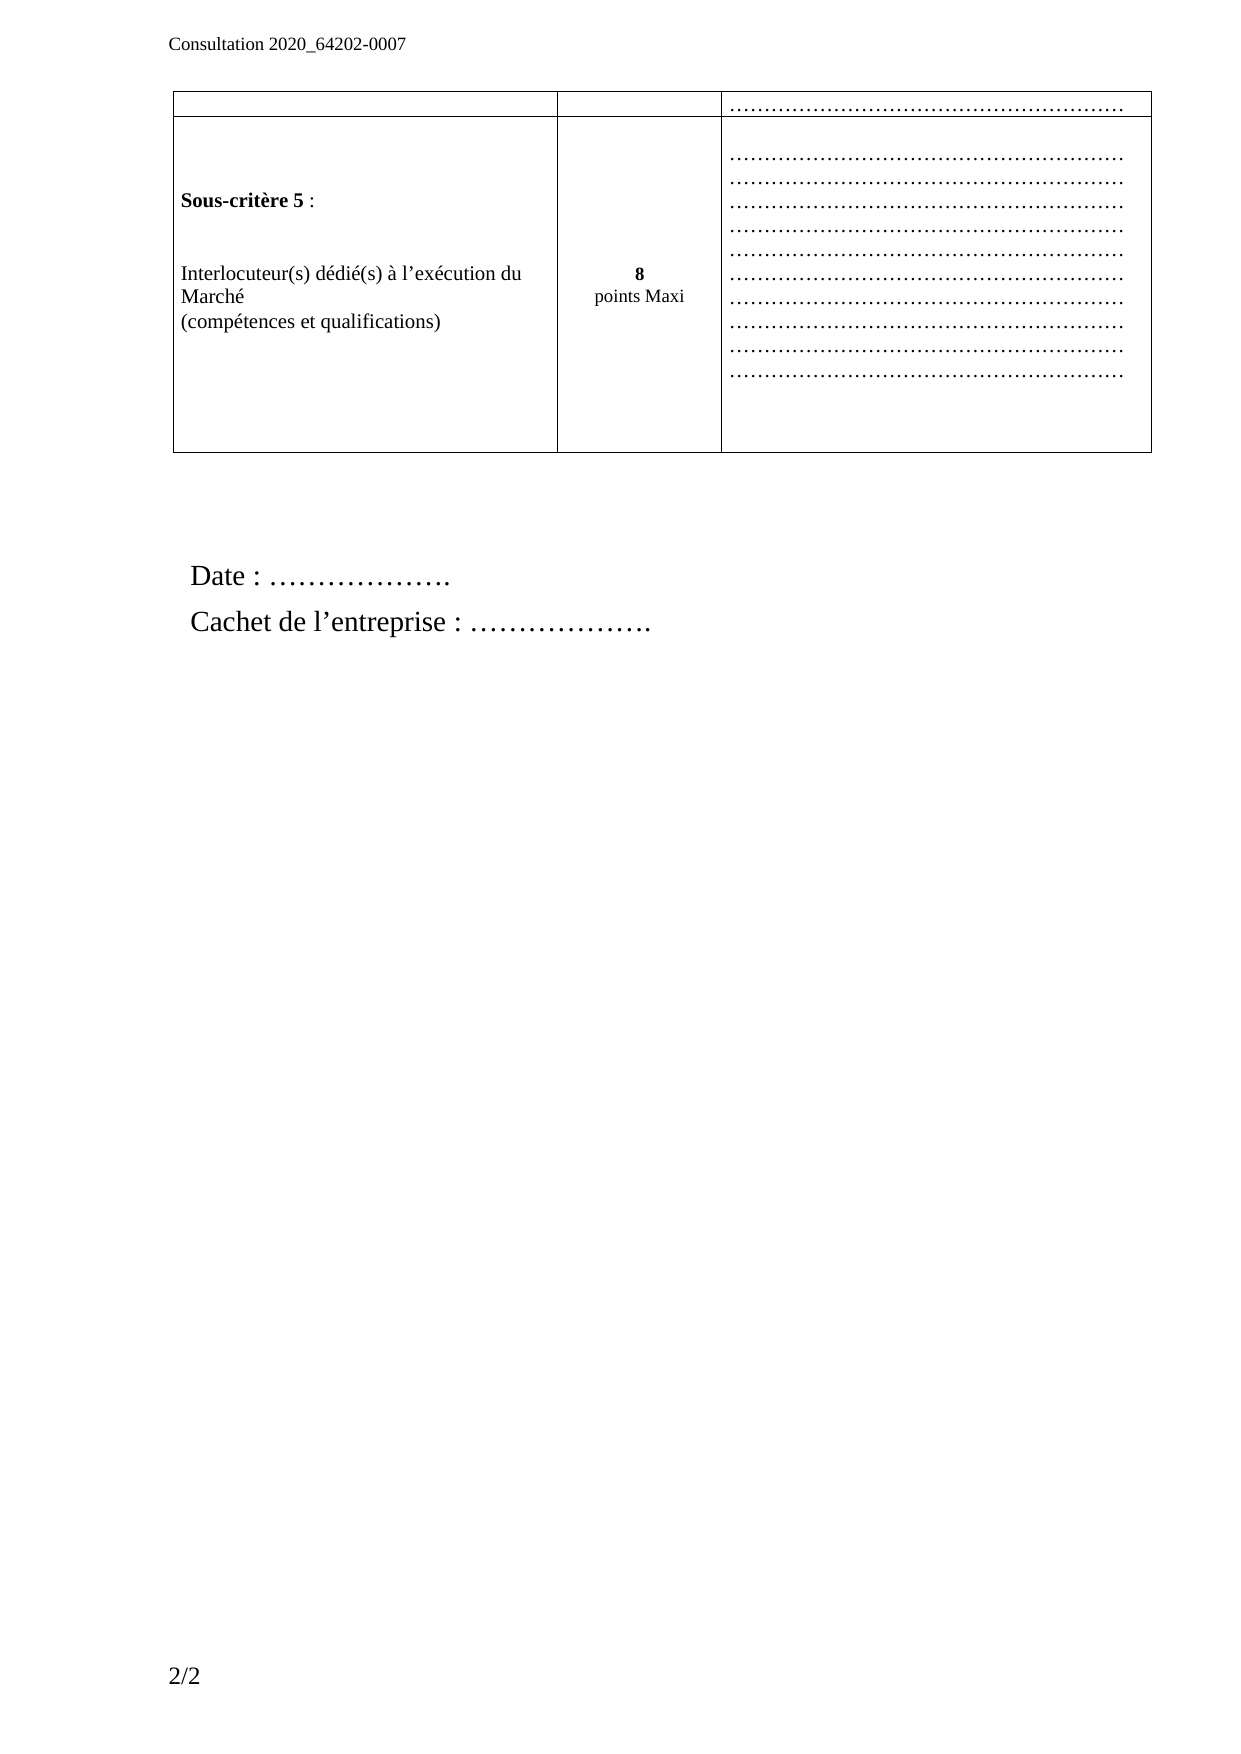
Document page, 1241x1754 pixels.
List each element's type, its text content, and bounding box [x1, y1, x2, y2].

table_cell [174, 92, 557, 116]
table_cell [558, 92, 721, 116]
table_cell Sous-critère 5 : Interlocuteur(s) dédié(s) à l’exécution du Marché (compétences et qualifications) [174, 117, 557, 452]
table_cell 8 points Maxi [558, 117, 721, 452]
table_cell ………………………………………………… [722, 92, 1151, 116]
table_cell ………………………………………………… …………………………………………………………………………………………………… …………………………………………………………………………………………………… ………………………………………………………………………………………………………………………………………………………………………………………………………… ………………………………………………… [722, 117, 1151, 452]
text Date : ………………. [168, 558, 1109, 591]
text Cachet de l’entreprise : ………………. [168, 604, 1109, 637]
